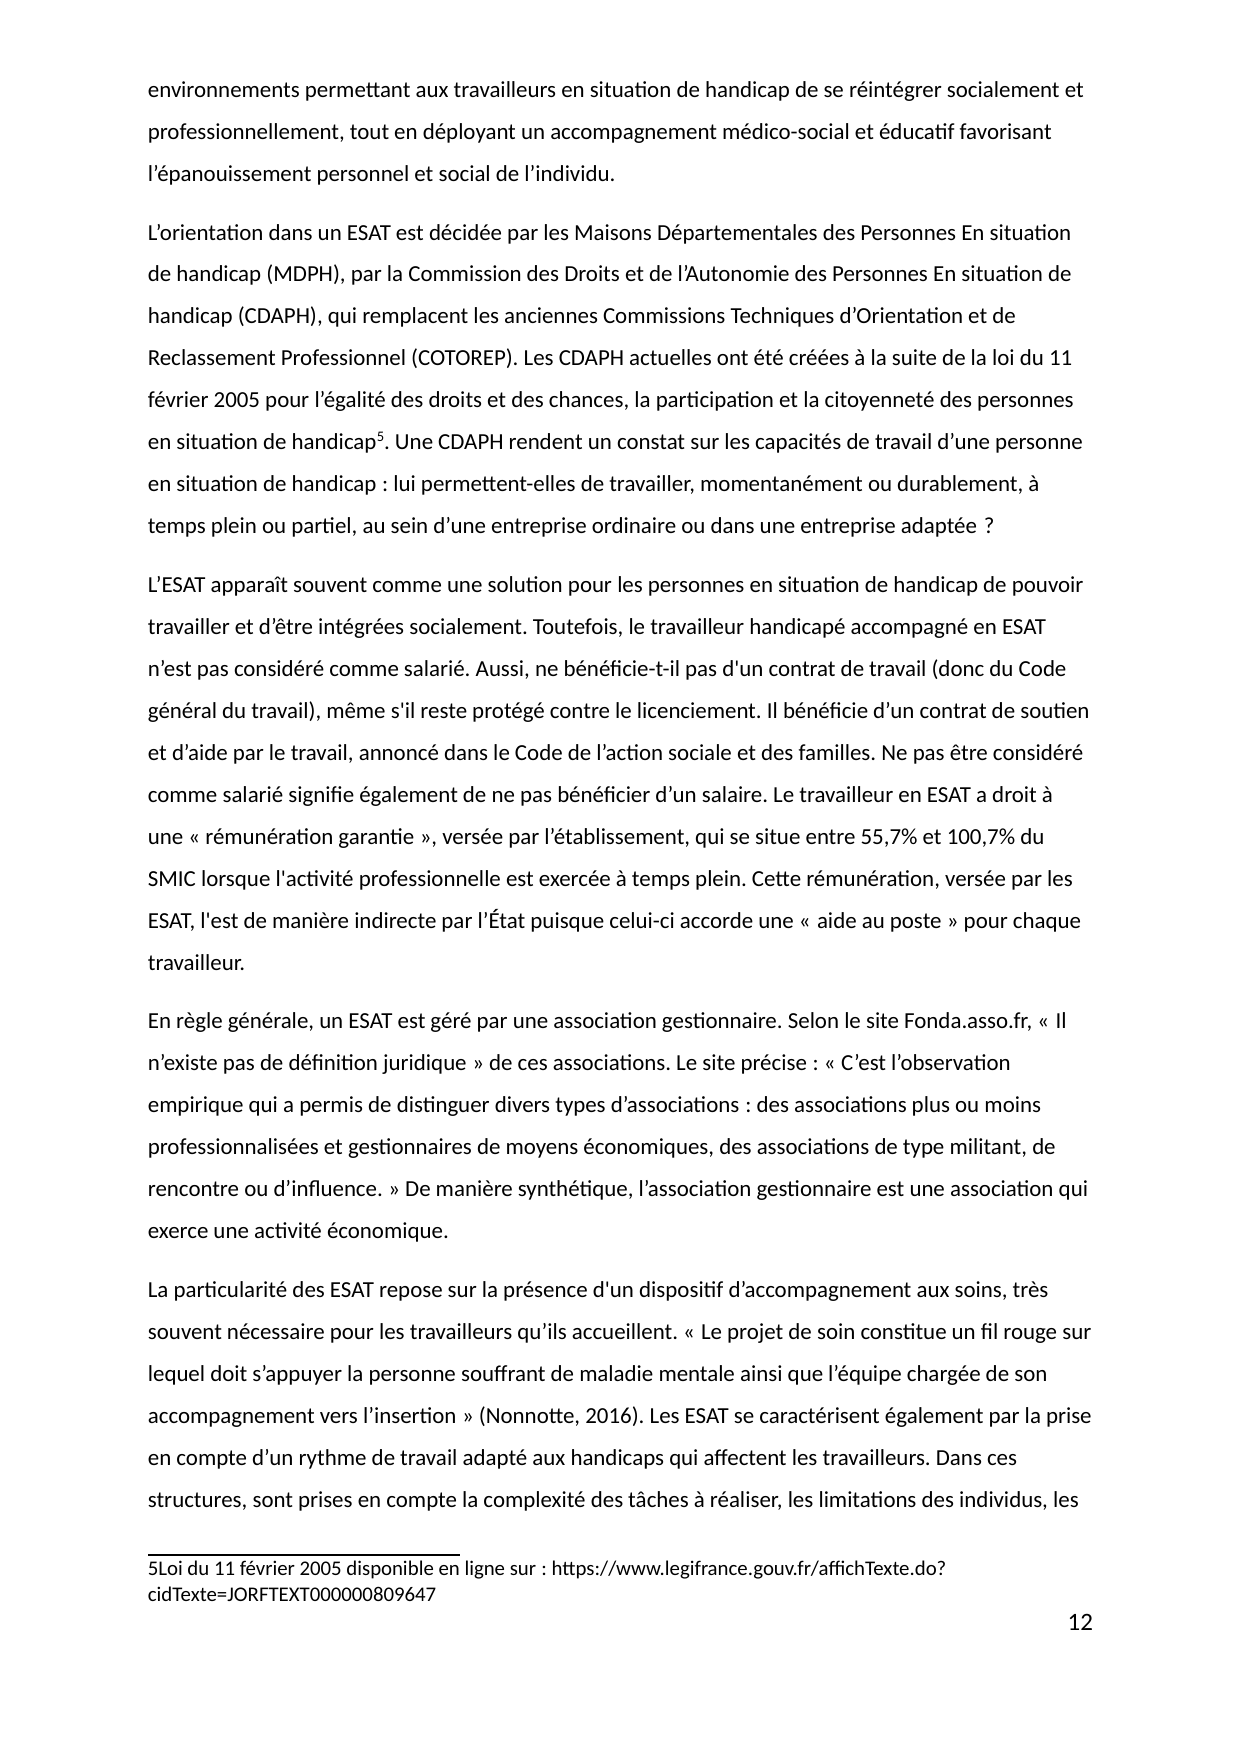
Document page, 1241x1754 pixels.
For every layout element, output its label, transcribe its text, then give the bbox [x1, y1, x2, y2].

text environnements permettant aux travailleurs en situation de handicap de se réintégrer socialement et professionnellement, tout en déployant un accompagnement médico-social et éducatif favorisant l’épanouissement personnel et social de l’individu. [148, 75, 1093, 187]
text Loi du 11 février 2005 disponible en ligne sur : https://www.legifrance.gouv.fr/affichTexte.do?cidTexte=JORFTEXT000000809647 [148, 1556, 1093, 1606]
text La particularité des ESAT repose sur la présence d'un dispositif d’accompagnement aux soins, très souvent nécessaire pour les travailleurs qu’ils accueillent. « Le projet de soin constitue un fil rouge sur lequel doit s’appuyer la personne souffrant de maladie mentale ainsi que l’équipe chargée de son accompagnement vers l’insertion » (Nonnotte, 2016). Les ESAT se caractérisent également par la prise en compte d’un rythme de travail adapté aux handicaps qui affectent les travailleurs. Dans ces structures, sont prises en compte la complexité des tâches à réaliser, les limitations des individus, les [148, 1275, 1093, 1513]
text L’orientation dans un ESAT est décidée par les Maisons Départementales des Personnes En situation de handicap (MDPH), par la Commission des Droits et de l’Autonomie des Personnes En situation de handicap (CDAPH), qui remplacent les anciennes Commissions Techniques d’Orientation et de Reclassement Professionnel (COTOREP). Les CDAPH actuelles ont été créées à la suite de la loi du 11 février 2005 pour l’égalité des droits et des chances, la participation et la citoyenneté des personnes en situation de handicap. Une CDAPH rendent un constat sur les capacités de travail d’une personne en situation de handicap : lui permettent-elles de travailler, momentanément ou durablement, à temps plein ou partiel, au sein d’une entreprise ordinaire ou dans une entreprise adaptée ? [148, 218, 1093, 539]
text L’ESAT apparaît souvent comme une solution pour les personnes en situation de handicap de pouvoir travailler et d’être intégrées socialement. Toutefois, le travailleur handicapé accompagné en ESAT n’est pas considéré comme salarié. Aussi, ne bénéficie-t-il pas d'un contrat de travail (donc du Code général du travail), même s'il reste protégé contre le licenciement. Il bénéficie d’un contrat de soutien et d’aide par le travail, annoncé dans le Code de l’action sociale et des familles. Ne pas être considéré comme salarié signifie également de ne pas bénéficier d’un salaire. Le travailleur en ESAT a droit à une « rémunération garantie », versée par l’établissement, qui se situe entre 55,7% et 100,7% du SMIC lorsque l'activité professionnelle est exercée à temps plein. Cette rémunération, versée par les ESAT, l'est de manière indirecte par l’État puisque celui-ci accorde une « aide au poste » pour chaque travailleur. [148, 570, 1093, 976]
text En règle générale, un ESAT est géré par une association gestionnaire. Selon le site Fonda.asso.fr, « Il n’existe pas de définition juridique » de ces associations. Le site précise : « C’est l’observation empirique qui a permis de distinguer divers types d’associations : des associations plus ou moins professionnalisées et gestionnaires de moyens économiques, des associations de type militant, de rencontre ou d’influence. » De manière synthétique, l’association gestionnaire est une association qui exerce une activité économique. [148, 1007, 1093, 1244]
